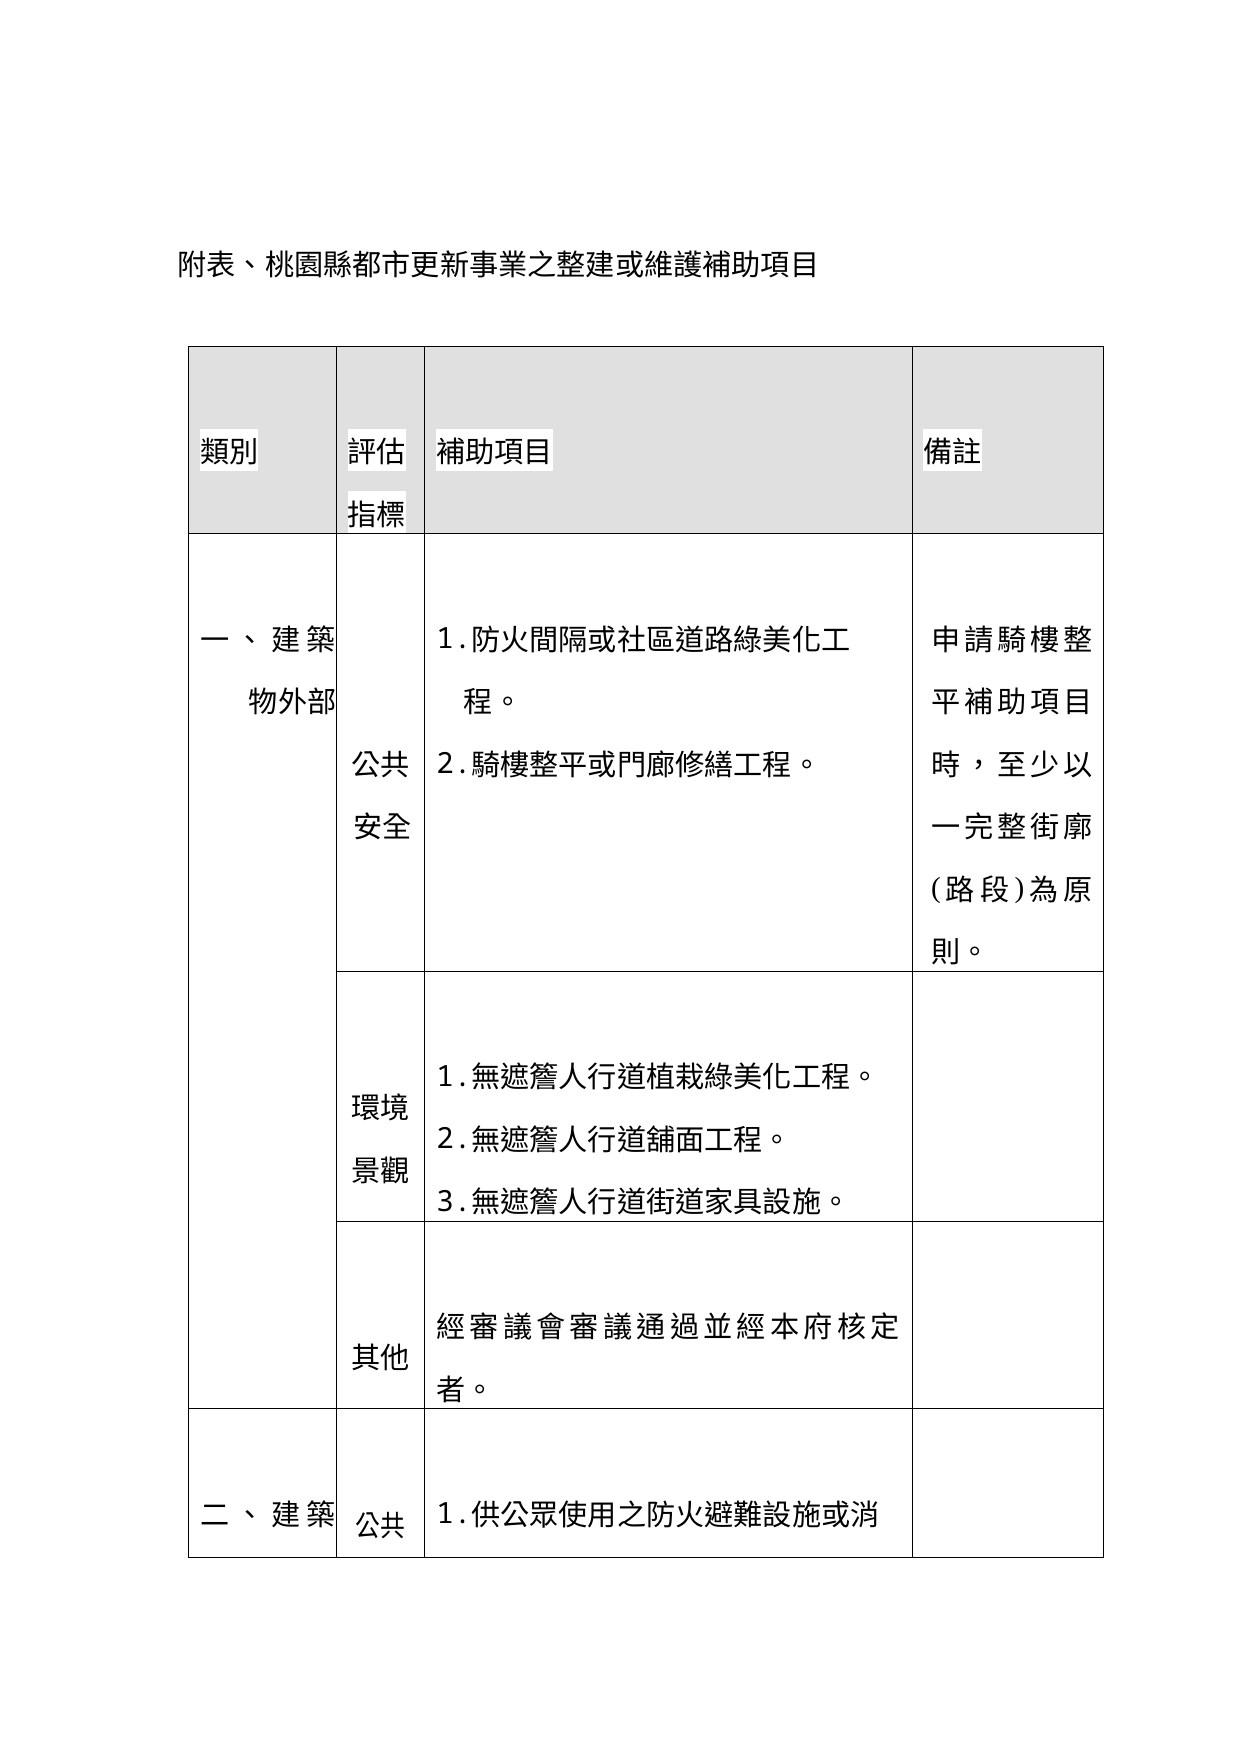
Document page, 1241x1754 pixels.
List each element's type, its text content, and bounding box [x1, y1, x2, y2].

table_cell [913, 1409, 1103, 1557]
table_cell [913, 1222, 1103, 1408]
table_cell [913, 972, 1103, 1221]
table_cell 環境景觀 [337, 972, 424, 1221]
table_header 評估指標 [337, 347, 424, 533]
table_cell 1.無遮簷人行道植栽綠美化工程。 2.無遮簷人行道舖面工程。 3.無遮簷人行道街道家具設施。 [425, 972, 912, 1221]
table_header 類別 [189, 347, 336, 533]
table_cell 公共安全 [337, 534, 424, 971]
table_cell 二、建築 [189, 1409, 336, 1557]
table_cell 公共 [337, 1409, 424, 1557]
table_cell 一、建築物外部 [189, 534, 336, 1408]
table_cell 經審議會審議通過並經本府核定者。 [425, 1222, 912, 1408]
table_cell 申請騎樓整平補助項目時，至少以一完整街廓(路段)為原則。 [913, 534, 1103, 971]
table_cell 1.防火間隔或社區道路綠美化工程。 2.騎樓整平或門廊修繕工程。 [425, 534, 912, 971]
table_cell 1.供公眾使用之防火避難設施或消 [425, 1409, 912, 1557]
table_header 補助項目 [425, 347, 912, 533]
table_header 備註 [913, 347, 1103, 533]
table_cell 其他 [337, 1222, 424, 1408]
text 附表、桃園縣都市更新事業之整建或維護補助項目 [177, 221, 1092, 283]
